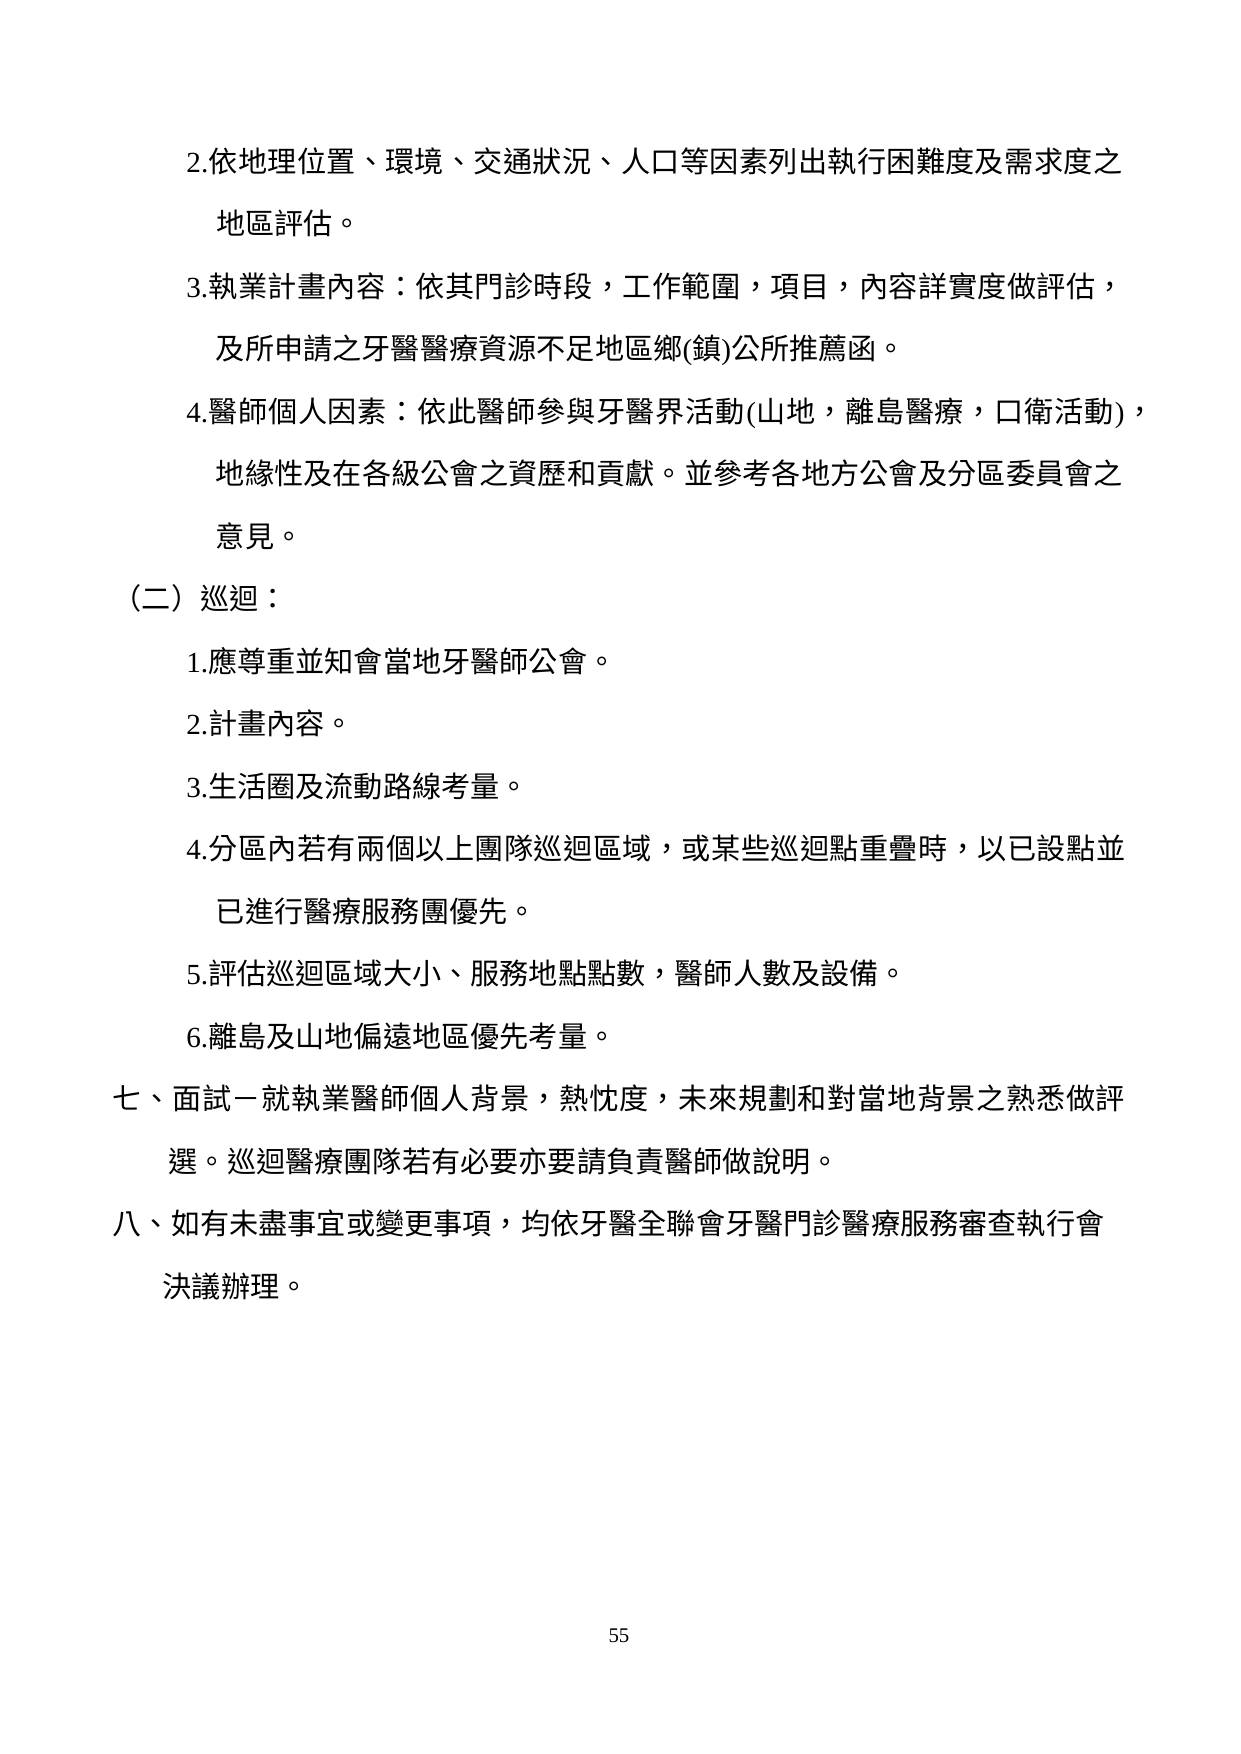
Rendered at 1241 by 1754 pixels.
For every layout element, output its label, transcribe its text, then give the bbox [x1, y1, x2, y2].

text 2.計畫內容。 [186, 680, 1125, 743]
text 八、如有未盡事宜或變更事項，均依牙醫全聯會牙醫門診醫療服務審查執行會 [112, 1180, 1125, 1243]
text 七、面試－就執業醫師個人背景，熱忱度，未來規劃和對當地背景之熟悉做評選。巡迴醫療團隊若有必要亦要請負責醫師做說明。 [112, 1055, 1125, 1180]
text （二）巡迴： [112, 555, 1125, 618]
text 3.執業計畫內容：依其門診時段，工作範圍，項目，內容詳實度做評估，及所申請之牙醫醫療資源不足地區鄉(鎮)公所推薦函。 [186, 243, 1125, 368]
text 1.應尊重並知會當地牙醫師公會。 [186, 618, 1125, 680]
text 6.離島及山地偏遠地區優先考量。 [186, 993, 1125, 1055]
text 3.生活圈及流動路線考量。 [186, 743, 1125, 805]
text 2.依地理位置、環境、交通狀況、人口等因素列出執行困難度及需求度之地區評估。 [186, 118, 1125, 243]
text 4.醫師個人因素：依此醫師參與牙醫界活動(山地，離島醫療，口衛活動)，地緣性及在各級公會之資歷和貢獻。並參考各地方公會及分區委員會之意見。 [186, 368, 1125, 555]
text 5.評估巡迴區域大小、服務地點點數，醫師人數及設備。 [186, 930, 1125, 993]
text 4.分區內若有兩個以上團隊巡迴區域，或某些巡迴點重疊時，以已設點並已進行醫療服務團優先。 [186, 805, 1125, 930]
text 決議辦理。 [162, 1243, 1125, 1305]
